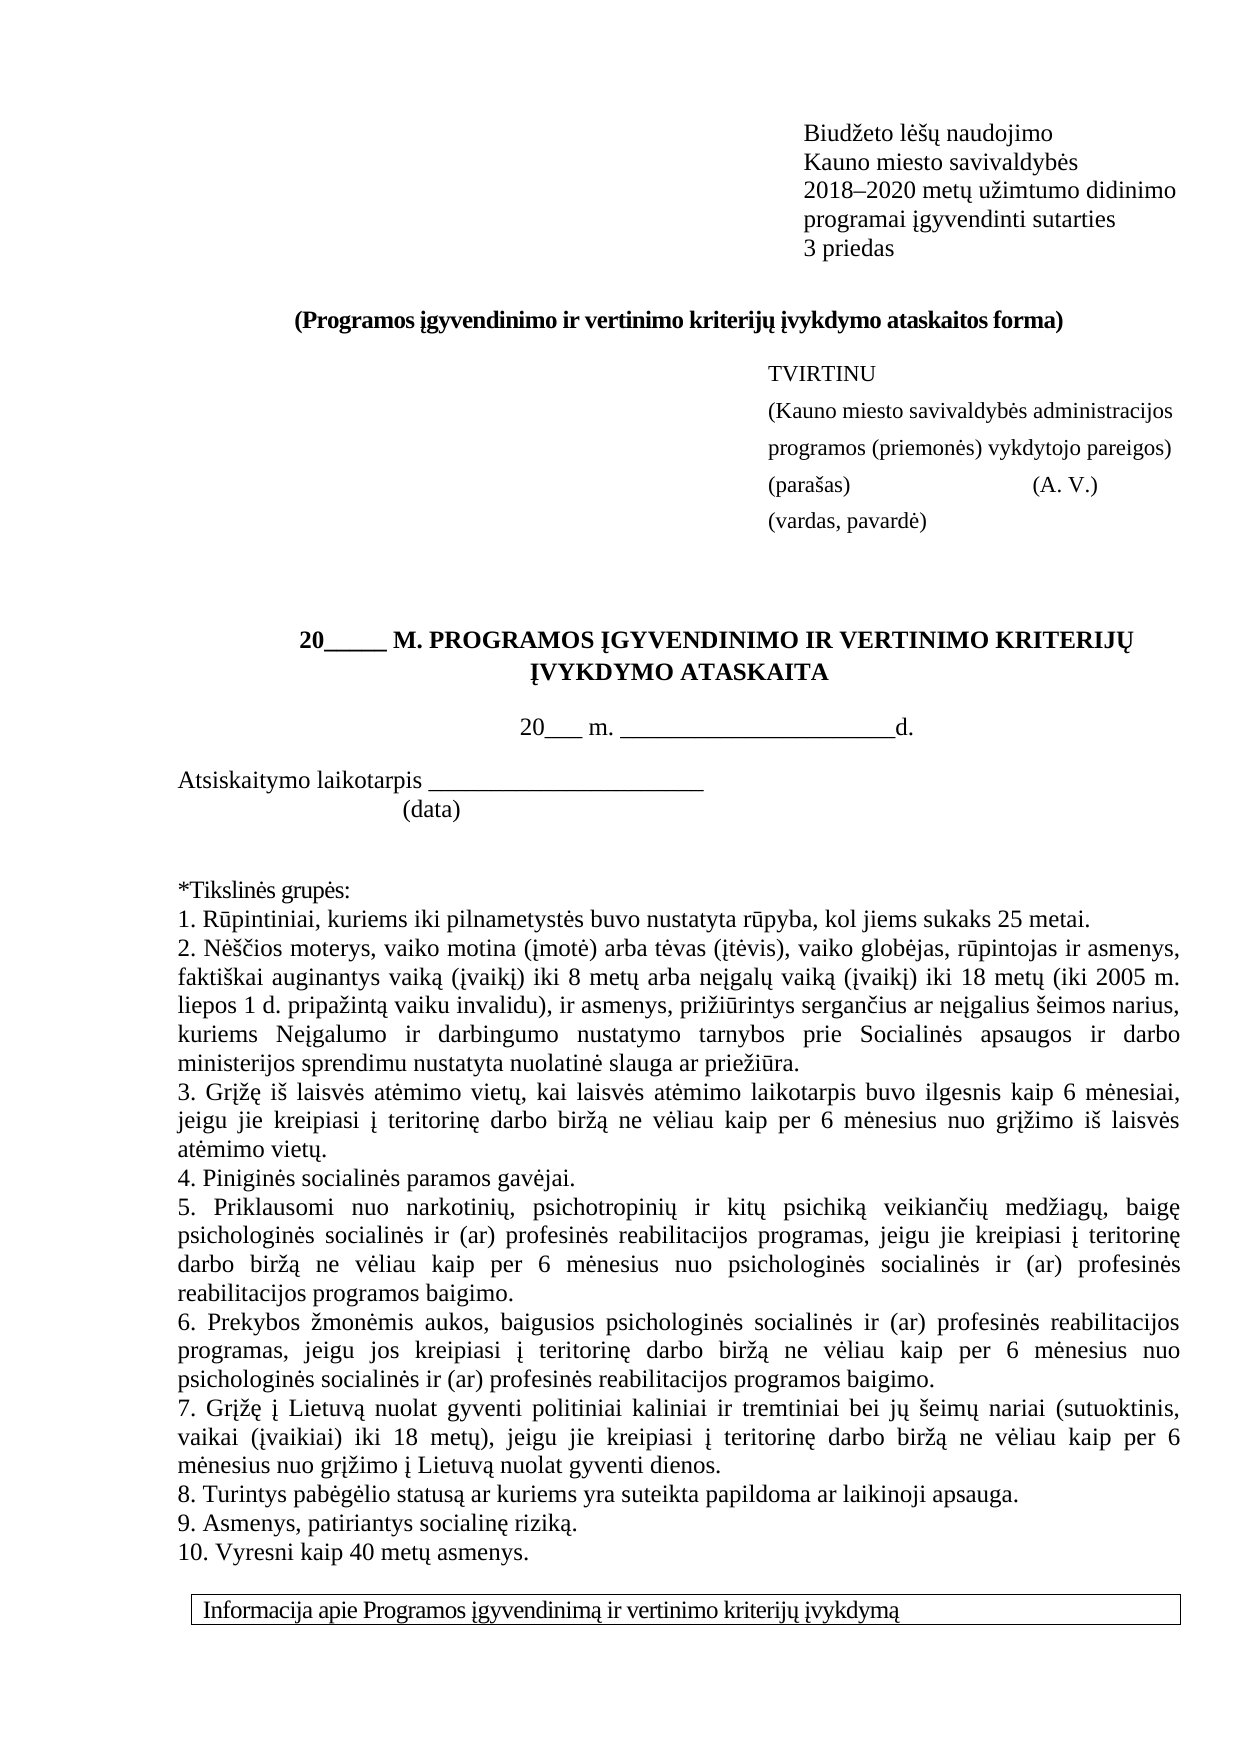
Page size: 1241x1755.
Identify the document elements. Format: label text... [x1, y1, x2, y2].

text 1. Rūpintiniai, kuriems iki pilnametystės buvo nustatyta rūpyba, kol jiems sukaks 25 metai. [177, 904, 1181, 933]
text 6. Prekybos žmonėmis aukos, baigusios psichologinės socialinės ir (ar) profesinės reabilitacijos programas, jeigu jos kreipiasi į teritorinę darbo biržą ne vėliau kaip per 6 mėnesius nuo psichologinės socialinės ir (ar) profesinės reabilitacijos programos baigimo. [177, 1307, 1181, 1393]
text 3. Grįžę iš laisvės atėmimo vietų, kai laisvės atėmimo laikotarpis buvo ilgesnis kaip 6 mėnesiai, jeigu jie kreipiasi į teritorinę darbo biržą ne vėliau kaip per 6 mėnesius nuo grįžimo iš laisvės atėmimo vietų. [177, 1077, 1181, 1163]
text 2. Nėščios moterys, vaiko motina (įmotė) arba tėvas (įtėvis), vaiko globėjas, rūpintojas ir asmenys, faktiškai auginantys vaiką (įvaikį) iki 8 metų arba neįgalų vaiką (įvaikį) iki 18 metų (iki 2005 m. liepos 1 d. pripažintą vaiku invalidu), ir asmenys, prižiūrintys sergančius ar neįgalius šeimos narius, kuriems Neįgalumo ir darbingumo nustatymo tarnybos prie Socialinės apsaugos ir darbo ministerijos sprendimu nustatyta nuolatinė slauga ar priežiūra. [177, 933, 1181, 1077]
text 3 priedas [762, 233, 1181, 262]
text (Programos įgyvendinimo ir vertinimo kriterijų įvykdymo ataskaitos forma) [177, 305, 1181, 334]
text programai įgyvendinti sutarties [762, 204, 1181, 233]
text Kauno miesto savivaldybės [762, 147, 1181, 176]
text *Tikslinės grupės: [177, 876, 1181, 904]
text 7. Grįžę į Lietuvą nuolat gyventi politiniai kaliniai ir tremtiniai bei jų šeimų nariai (sutuoktinis, vaikai (įvaikiai) iki 18 metų), jeigu jie kreipiasi į teritorinę darbo biržą ne vėliau kaip per 6 mėnesius nuo grįžimo į Lietuvą nuolat gyventi dienos. [177, 1393, 1181, 1479]
text 8. Turintys pabėgėlio statusą ar kuriems yra suteikta papildoma ar laikinoji apsauga. [177, 1479, 1181, 1508]
text 9. Asmenys, patiriantys socialinę riziką. [177, 1508, 1181, 1537]
text Biudžeto lėšų naudojimo [762, 118, 1181, 147]
text Atsiskaitymo laikotarpis ______________________ [177, 765, 1181, 794]
text 2018–2020 metų užimtumo didinimo [762, 176, 1181, 204]
text (vardas, pavardė) [762, 508, 1181, 534]
text (data) [177, 794, 1181, 823]
text TVIRTINU [762, 360, 1181, 386]
text (Kauno miesto savivaldybės administracijos [762, 397, 1181, 423]
text 10. Vyresni kaip 40 metų asmenys. [177, 1537, 1181, 1566]
text 4. Piniginės socialinės paramos gavėjai. [177, 1163, 1181, 1192]
text 20___ m. ______________________d. [177, 710, 1181, 741]
text 20_____ M. PROGRAMOS ĮGYVENDINIMO IR VERTINIMO KRITERIJŲ ĮVYKDYMO ATASKAITA [177, 624, 1181, 686]
table_header Informacija apie Programos įgyvendinimą ir vertinimo kriterijų įvykdymą [192, 1595, 1180, 1624]
text programos (priemonės) vykdytojo pareigos) [762, 434, 1181, 460]
text 5. Priklausomi nuo narkotinių, psichotropinių ir kitų psichiką veikiančių medžiagų, baigę psichologinės socialinės ir (ar) profesinės reabilitacijos programas, jeigu jie kreipiasi į teritorinę darbo biržą ne vėliau kaip per 6 mėnesius nuo psichologinės socialinės ir (ar) profesinės reabilitacijos programos baigimo. [177, 1192, 1181, 1307]
text (parašas) (A. V.) [762, 471, 1181, 497]
